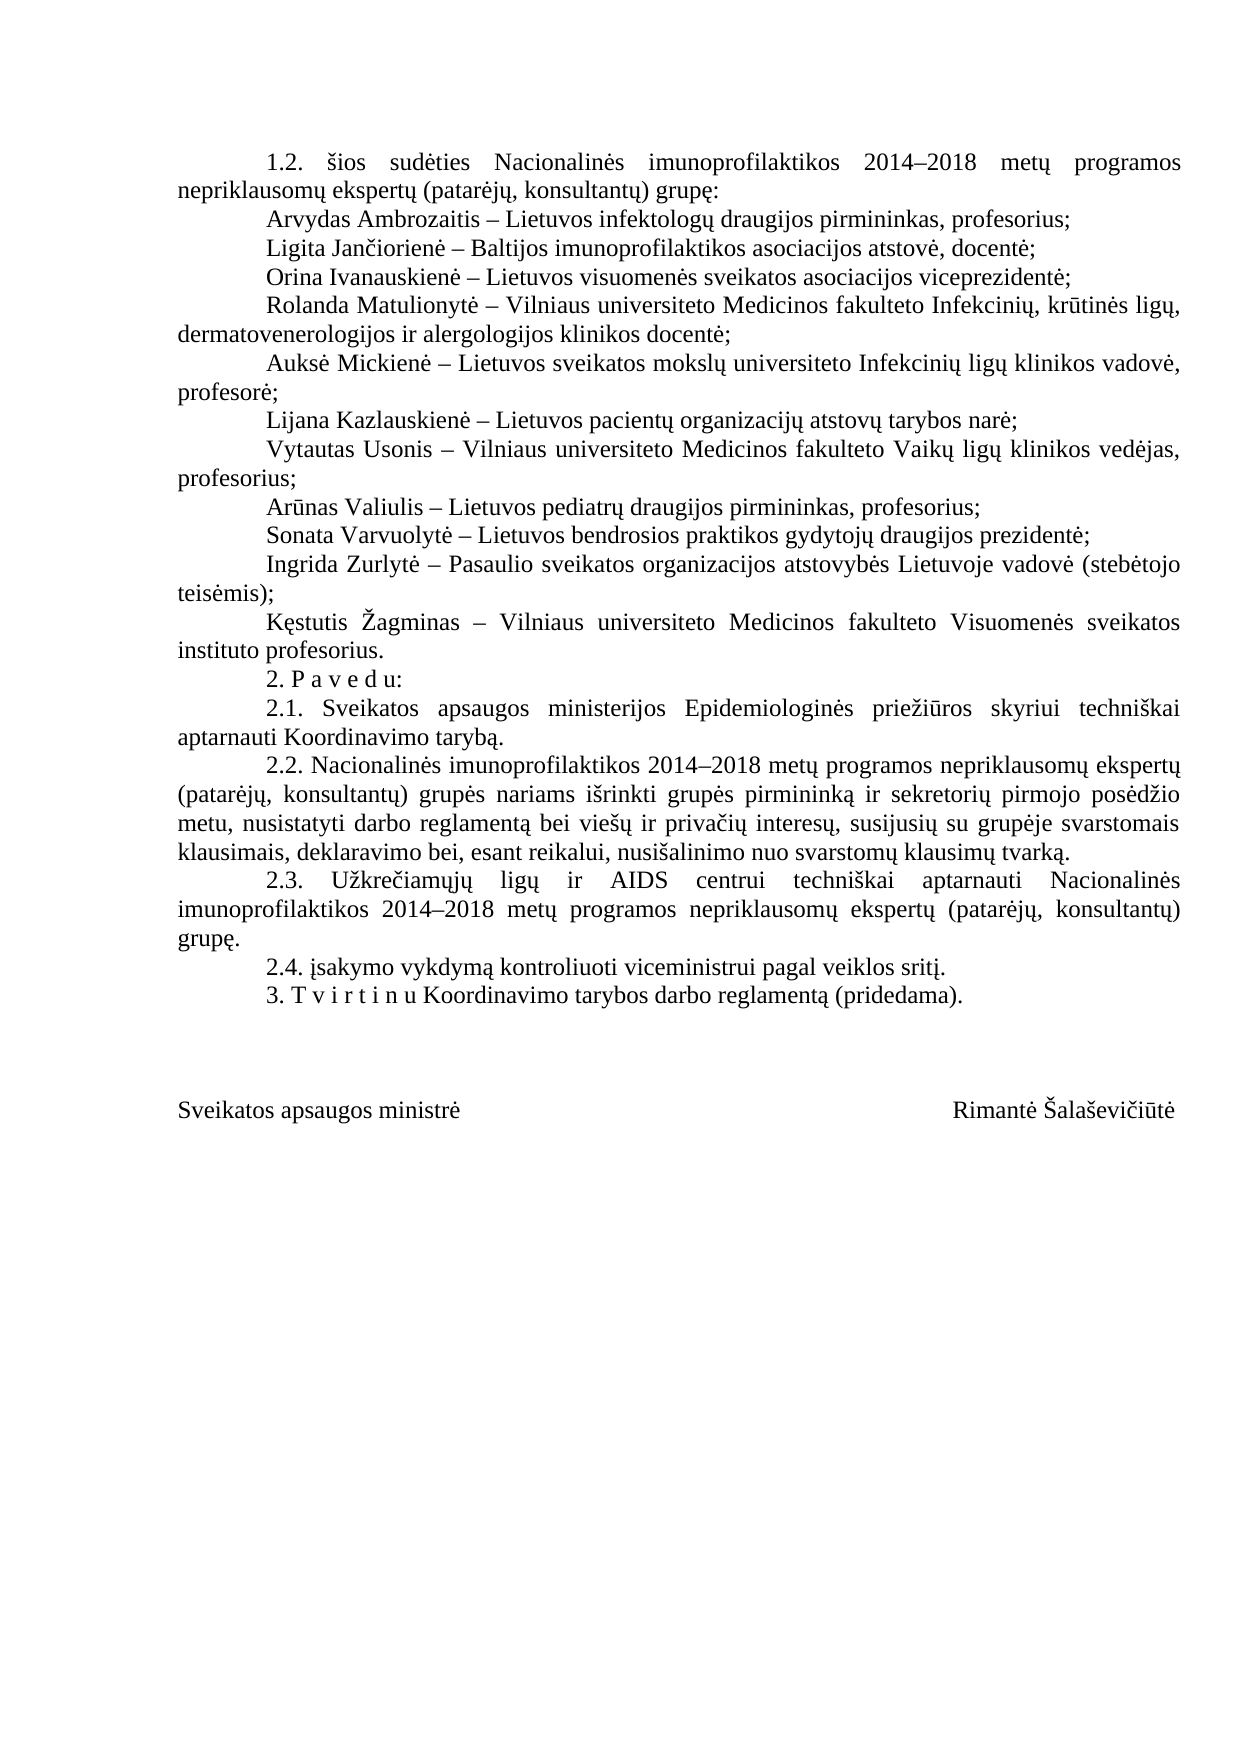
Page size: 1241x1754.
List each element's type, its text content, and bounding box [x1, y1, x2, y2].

text Kęstutis Žagminas – Vilniaus universiteto Medicinos fakulteto Visuomenės sveikatos instituto profesorius. [177, 607, 1181, 664]
text Orina Ivanauskienė – Lietuvos visuomenės sveikatos asociacijos viceprezidentė; [177, 262, 1181, 291]
text 2.2. Nacionalinės imunoprofilaktikos 2014–2018 metų programos nepriklausomų ekspertų (patarėjų, konsultantų) grupės nariams išrinkti grupės pirmininką ir sekretorių pirmojo posėdžio metu, nusistatyti darbo reglamentą bei viešų ir privačių interesų, susijusių su grupėje svarstomais klausimais, deklaravimo bei, esant reikalui, nusišalinimo nuo svarstomų klausimų tvarką. [177, 751, 1181, 866]
text 3. T v i r t i n u Koordinavimo tarybos darbo reglamentą (pridedama). [266, 981, 1181, 1009]
text Auksė Mickienė – Lietuvos sveikatos mokslų universiteto Infekcinių ligų klinikos vadovė, profesorė; [177, 348, 1181, 406]
text Lijana Kazlauskienė – Lietuvos pacientų organizacijų atstovų tarybos narė; [177, 406, 1181, 434]
text Sveikatos apsaugos ministrė Rimantė Šalaševičiūtė [177, 1096, 1181, 1124]
text 2.3. Užkrečiamųjų ligų ir AIDS centrui techniškai aptarnauti Nacionalinės imunoprofilaktikos 2014–2018 metų programos nepriklausomų ekspertų (patarėjų, konsultantų) grupę. [177, 866, 1181, 952]
text Ingrida Zurlytė – Pasaulio sveikatos organizacijos atstovybės Lietuvoje vadovė (stebėtojo teisėmis); [177, 549, 1181, 607]
text 2.1. Sveikatos apsaugos ministerijos Epidemiologinės priežiūros skyriui techniškai aptarnauti Koordinavimo tarybą. [177, 693, 1181, 751]
text Vytautas Usonis – Vilniaus universiteto Medicinos fakulteto Vaikų ligų klinikos vedėjas, profesorius; [177, 434, 1181, 492]
text Sonata Varvuolytė – Lietuvos bendrosios praktikos gydytojų draugijos prezidentė; [177, 521, 1181, 549]
text Arūnas Valiulis – Lietuvos pediatrų draugijos pirmininkas, profesorius; [177, 492, 1181, 521]
text 1.2. šios sudėties Nacionalinės imunoprofilaktikos 2014–2018 metų programos nepriklausomų ekspertų (patarėjų, konsultantų) grupę: [177, 147, 1181, 204]
text 2.4. įsakymo vykdymą kontroliuoti viceministrui pagal veiklos sritį. [177, 952, 1181, 981]
text Arvydas Ambrozaitis – Lietuvos infektologų draugijos pirmininkas, profesorius; [177, 204, 1181, 233]
text 2. P a v e d u: [266, 664, 1181, 693]
text Rolanda Matulionytė – Vilniaus universiteto Medicinos fakulteto Infekcinių, krūtinės ligų, dermatovenerologijos ir alergologijos klinikos docentė; [177, 291, 1181, 348]
text Ligita Jančiorienė – Baltijos imunoprofilaktikos asociacijos atstovė, docentė; [177, 233, 1181, 262]
